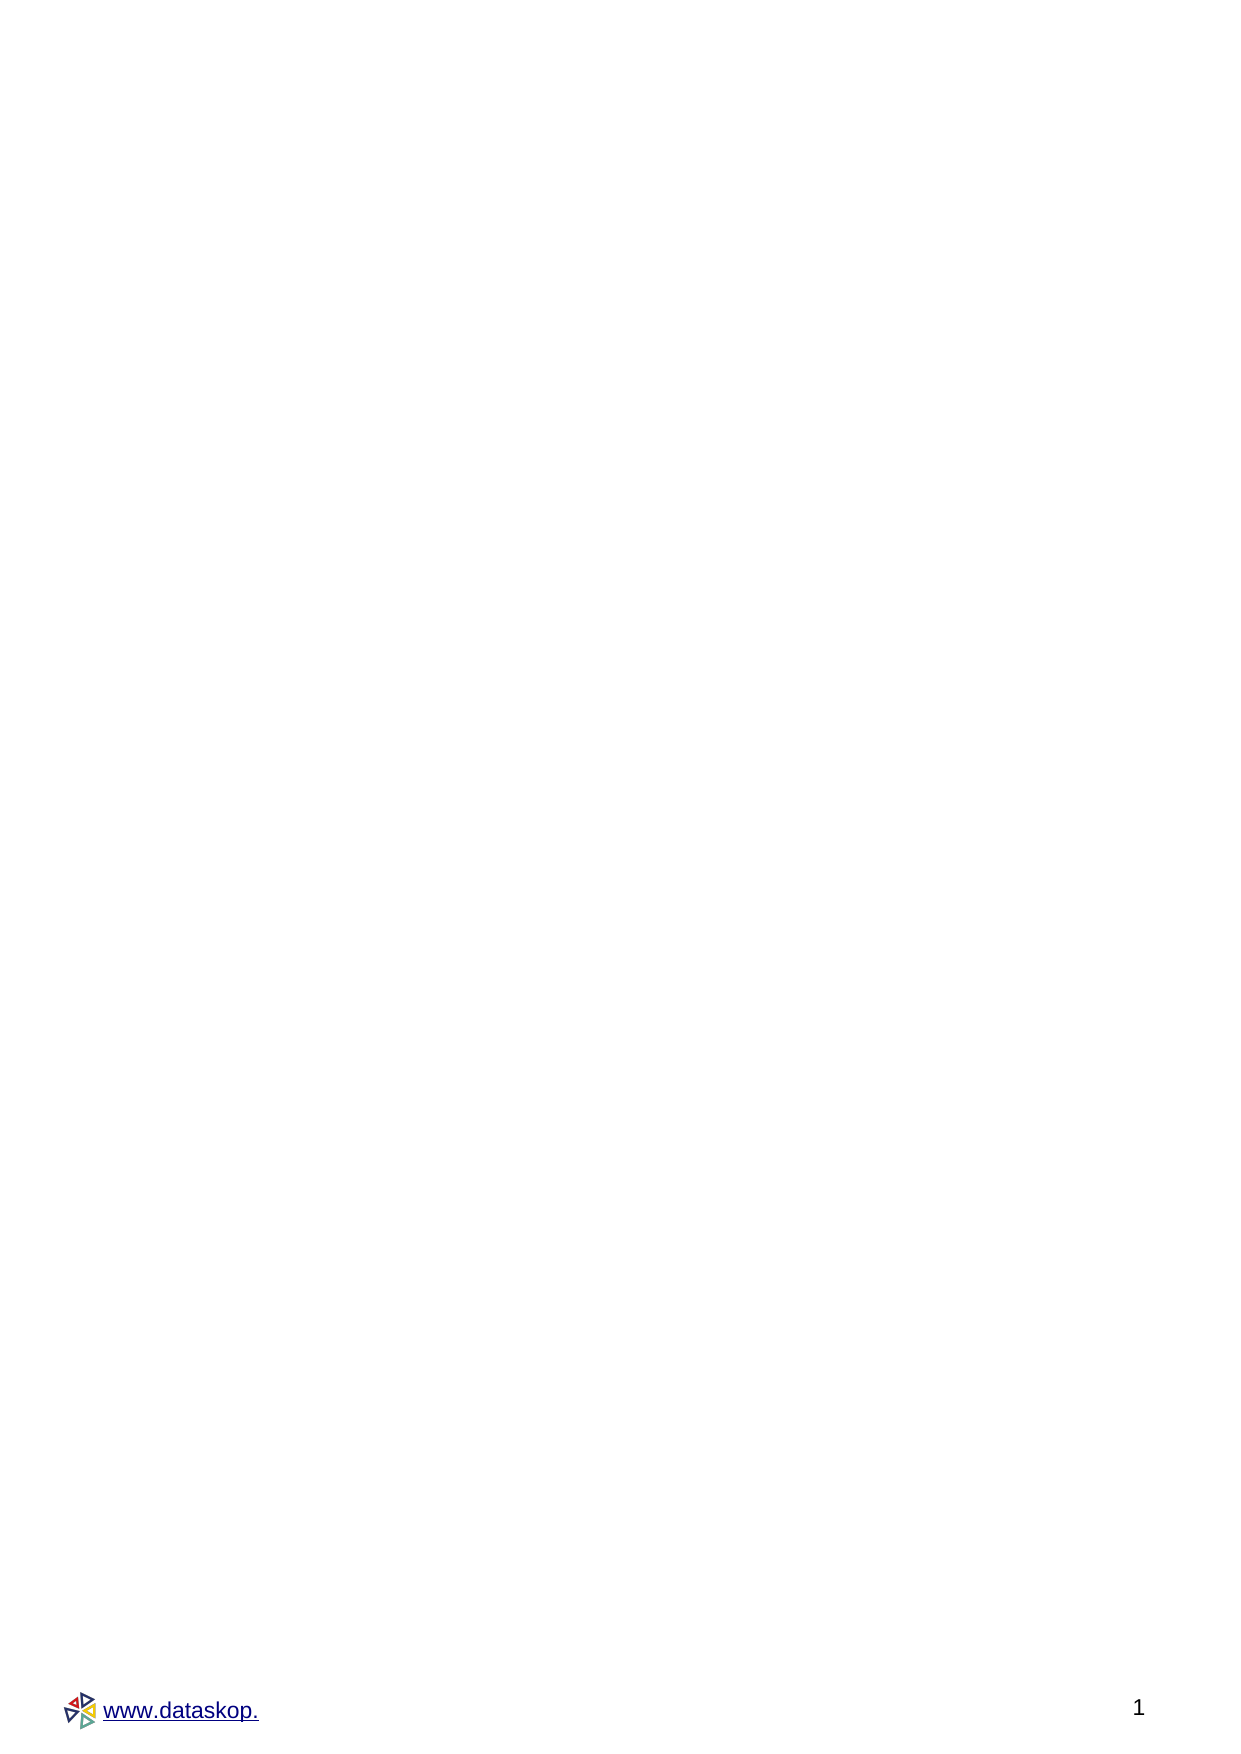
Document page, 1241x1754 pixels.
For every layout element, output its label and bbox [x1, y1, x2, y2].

picture [59, 1687, 103, 1735]
